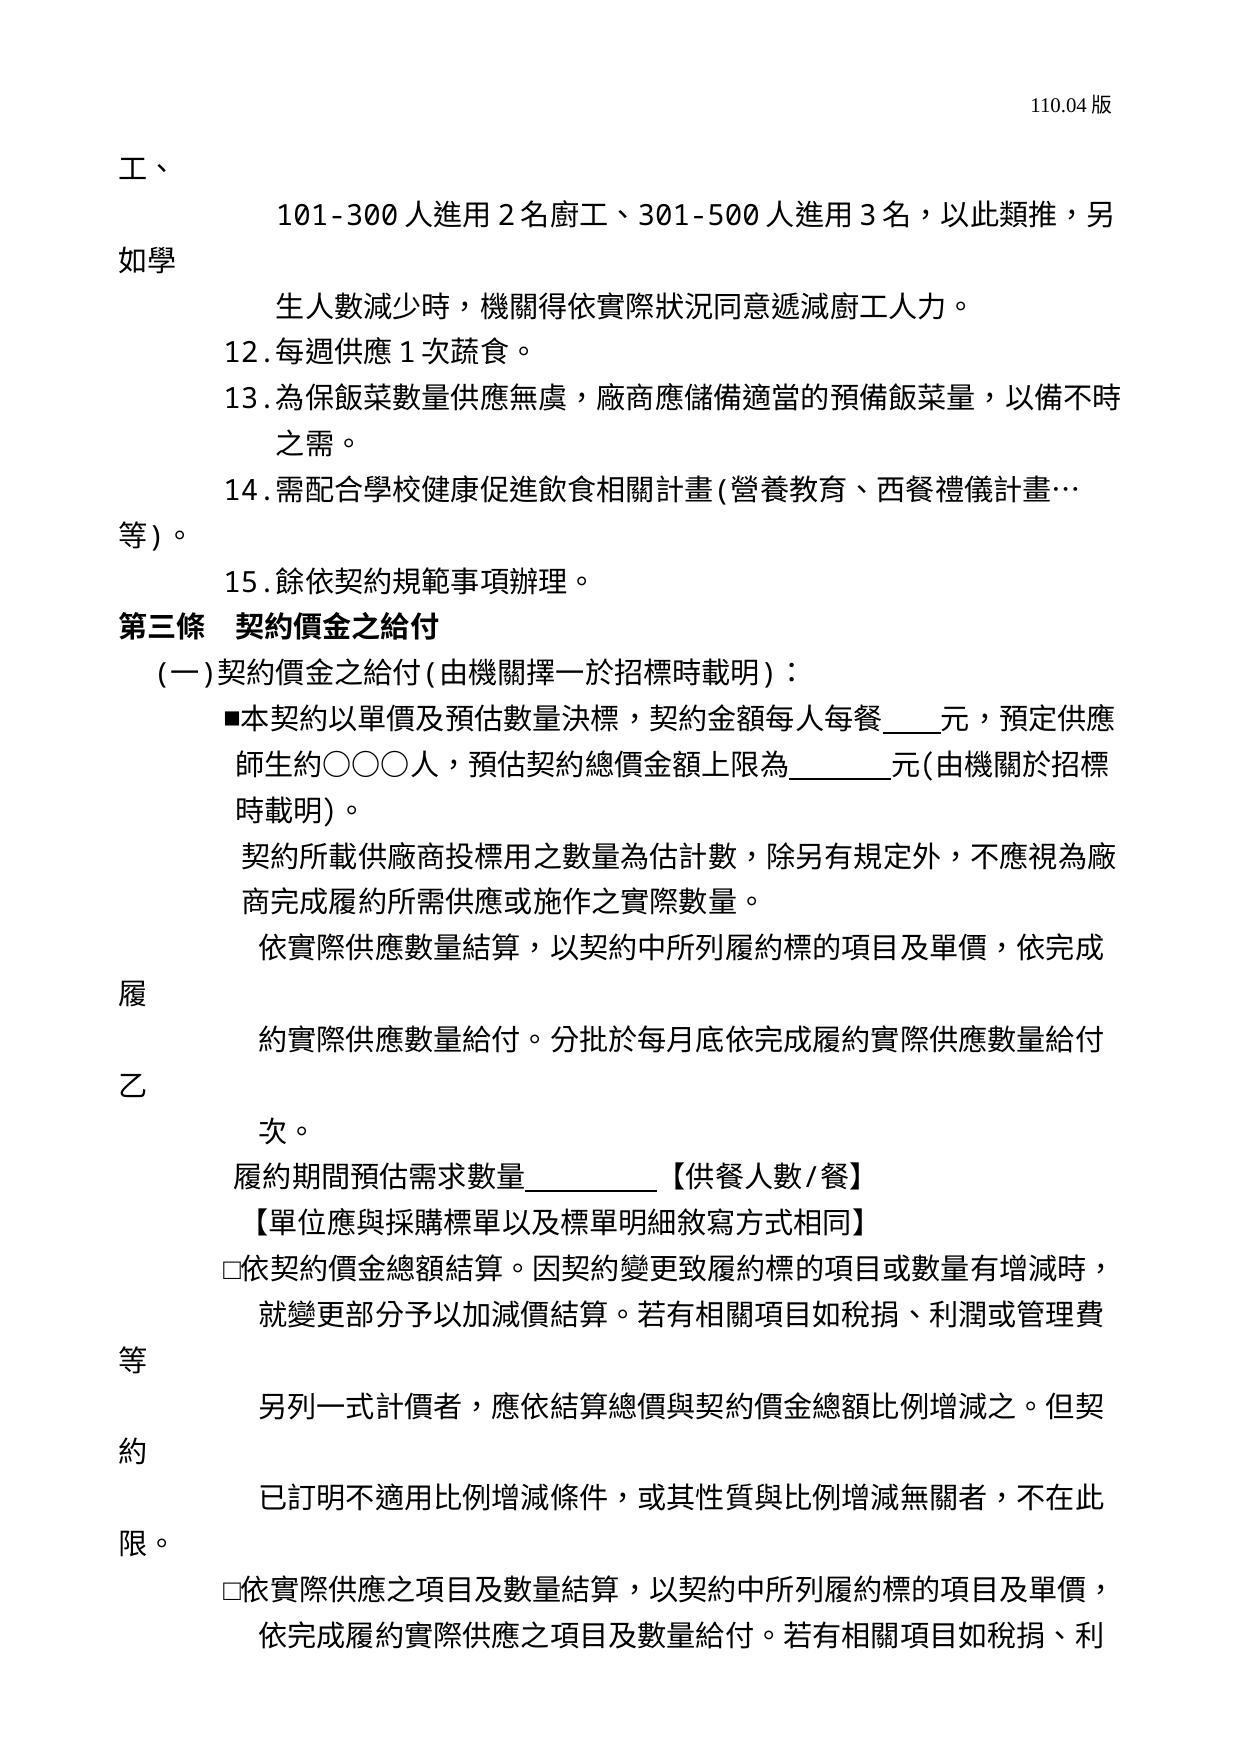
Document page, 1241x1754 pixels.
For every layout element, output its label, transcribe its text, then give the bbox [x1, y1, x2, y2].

text 已訂明不適用比例增減條件，或其性質與比例增減無關者，不在此限。 [118, 1472, 1122, 1564]
text 另列一式計價者，應依結算總價與契約價金總額比例增減之。但契約 [118, 1380, 1122, 1472]
text 就變更部分予以加減價結算。若有相關項目如稅捐、利潤或管理費等 [118, 1289, 1122, 1380]
text 依實際供應數量結算，以契約中所列履約標的項目及單價，依完成履 [118, 922, 1122, 1014]
text □依契約價金總額結算。因契約變更致履約標的項目或數量有增減時， [118, 1243, 1122, 1289]
text 師生約○○○人，預估契約總價金額上限為 元(由機關於招標 [118, 739, 1122, 784]
text 【單位應與採購標單以及標單明細敘寫方式相同】 [204, 1197, 1122, 1243]
text 15.餘依契約規範事項辦理。 [118, 555, 1122, 601]
text □依實際供應之項目及數量結算，以契約中所列履約標的項目及單價， [118, 1564, 1122, 1609]
text 時載明)。 [118, 784, 1122, 830]
text 生人數減少時，機關得依實際狀況同意遞減廚工人力。 [118, 280, 1122, 326]
text 次。 [118, 1105, 1122, 1151]
text ■本契約以單價及預估數量決標，契約金額每人每餐 元，預定供應 [118, 693, 1122, 739]
text 商完成履約所需供應或施作之實際數量。 [189, 876, 1122, 922]
text (一)契約價金之給付(由機關擇一於招標時載明)： [118, 647, 1122, 693]
text 工、 [118, 143, 1122, 189]
text 約實際供應數量給付。分批於每月底依完成履約實際供應數量給付乙 [118, 1014, 1122, 1105]
text 14.需配合學校健康促進飲食相關計畫(營養教育、西餐禮儀計畫…等)。 [118, 464, 1122, 555]
text 契約所載供廠商投標用之數量為估計數，除另有規定外，不應視為廠 [189, 830, 1122, 876]
text 101-300人進用2名廚工、301-500人進用3名，以此類推，另如學 [118, 189, 1122, 280]
text 依完成履約實際供應之項目及數量給付。若有相關項目如稅捐、利 [118, 1609, 1122, 1655]
text 13.為保飯菜數量供應無虞，廠商應儲備適當的預備飯菜量，以備不時 [118, 372, 1122, 418]
text 第三條 契約價金之給付 [118, 601, 1122, 647]
text 12.每週供應1次蔬食。 [118, 326, 1122, 372]
text 履約期間預估需求數量 【供餐人數/餐】 [204, 1151, 1122, 1197]
text 之需。 [118, 418, 1122, 464]
